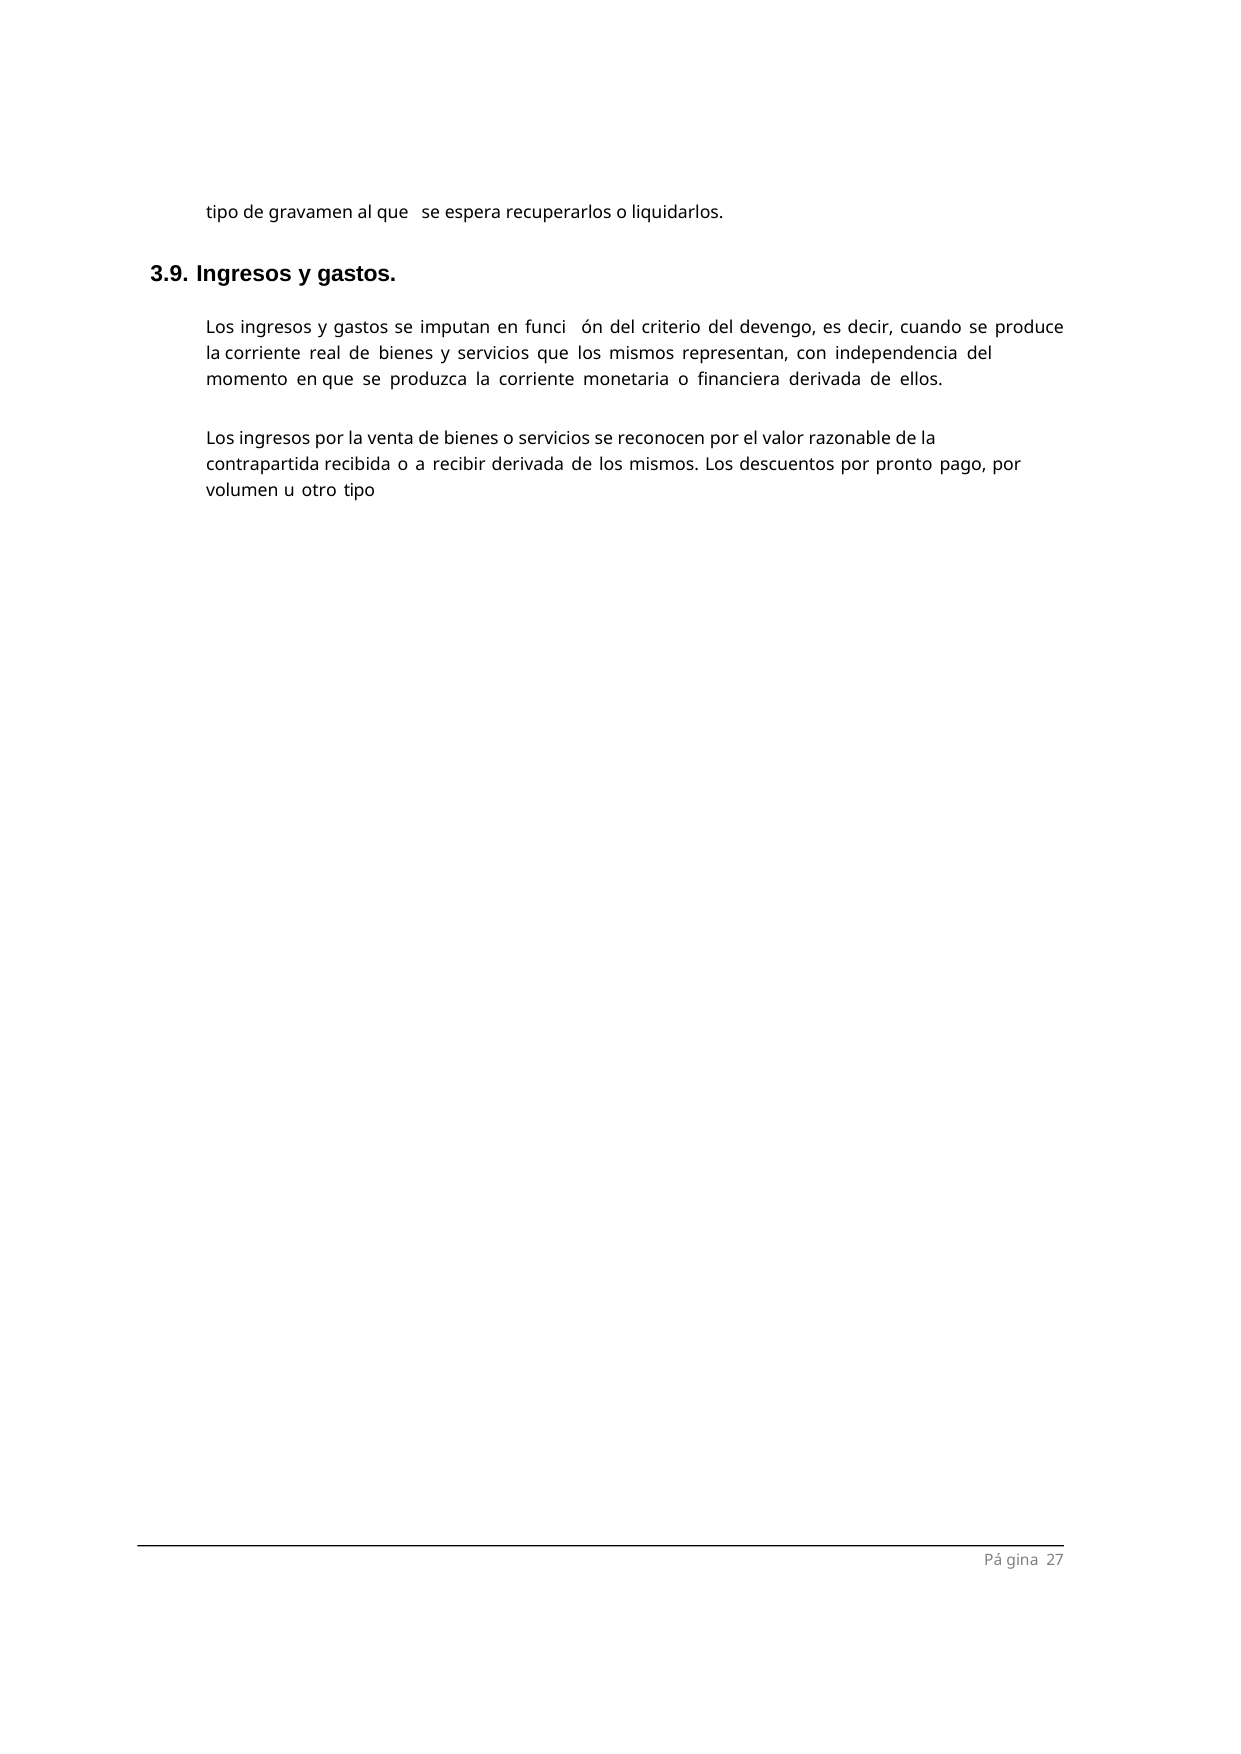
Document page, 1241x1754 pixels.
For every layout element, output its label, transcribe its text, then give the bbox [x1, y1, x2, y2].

text Los ingresos y gastos se imputan en funci ón del criterio del devengo, es decir, cuando se produce la corriente real de bienes y servicios que los mismos representan, con independencia del momento en que se produzca la corriente monetaria o financiera derivada de ellos. [206, 315, 1064, 391]
subtitle Ingresos y gastos. [150, 259, 1178, 286]
text Los ingresos por la venta de bienes o servicios se reconocen por el valor razonable de la contrapartida recibida o a recibir derivada de los mismos. Los descuentos por pronto pago, por volumen u otro tipo [206, 425, 1044, 502]
text tipo de gravamen al que se espera recuperarlos o liquidarlos. [206, 200, 1056, 224]
